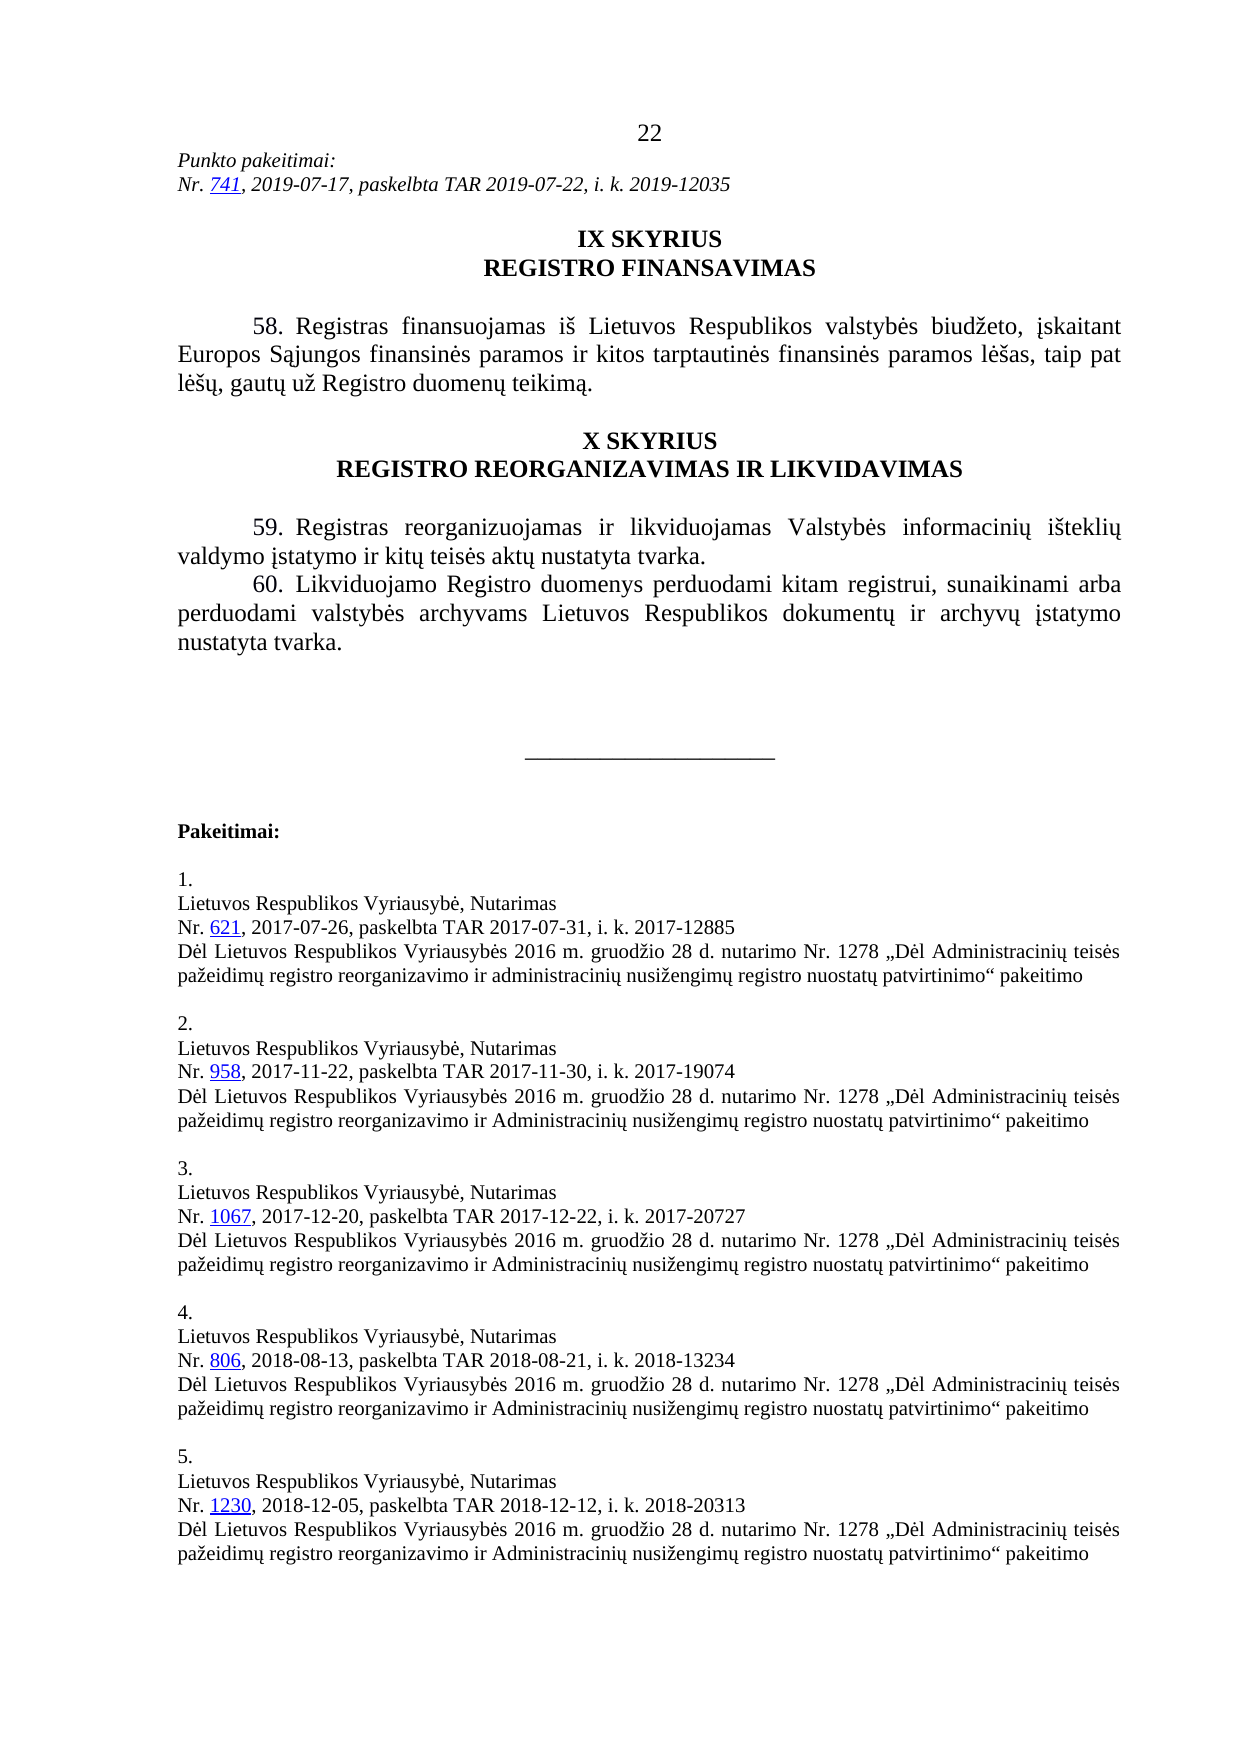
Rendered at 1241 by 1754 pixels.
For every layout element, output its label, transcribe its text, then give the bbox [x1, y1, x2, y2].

text Nr. 958, 2017-11-22, paskelbta TAR 2017-11-30, i. k. 2017-19074 [177, 1059, 1122, 1083]
text 59. Registras reorganizuojamas ir likviduojamas Valstybės informacinių išteklių valdymo įstatymo ir kitų teisės aktų nustatyta tvarka. [177, 512, 1122, 569]
text REGISTRO REORGANIZAVIMAS IR LIKVIDAVIMAS [177, 454, 1122, 483]
text X SKYRIUS [177, 426, 1122, 454]
text IX SKYRIUS [177, 224, 1122, 253]
text Dėl Lietuvos Respublikos Vyriausybės 2016 m. gruodžio 28 d. nutarimo Nr. 1278 „Dėl Administracinių teisės pažeidimų registro reorganizavimo ir Administracinių nusižengimų registro nuostatų patvirtinimo“ pakeitimo [177, 1372, 1122, 1420]
text 58. Registras finansuojamas iš Lietuvos Respublikos valstybės biudžeto, įskaitant Europos Sąjungos finansinės paramos ir kitos tarptautinės finansinės paramos lėšas, taip pat lėšų, gautų už Registro duomenų teikimą. [177, 311, 1122, 397]
text 4. [177, 1300, 1122, 1324]
text Lietuvos Respublikos Vyriausybė, Nutarimas [177, 1035, 1122, 1059]
text 60. Likviduojamo Registro duomenys perduodami kitam registrui, sunaikinami arba perduodami valstybės archyvams Lietuvos Respublikos dokumentų ir archyvų įstatymo nustatyta tvarka. [177, 569, 1122, 656]
text Nr. 806, 2018-08-13, paskelbta TAR 2018-08-21, i. k. 2018-13234 [177, 1348, 1122, 1372]
text Lietuvos Respublikos Vyriausybė, Nutarimas [177, 1180, 1122, 1204]
text Nr. 621, 2017-07-26, paskelbta TAR 2017-07-31, i. k. 2017-12885 [177, 915, 1122, 939]
text 3. [177, 1156, 1122, 1180]
text 5. [177, 1444, 1122, 1468]
text Nr. 1067, 2017-12-20, paskelbta TAR 2017-12-22, i. k. 2017-20727 [177, 1204, 1122, 1228]
text 2. [177, 1011, 1122, 1035]
text REGISTRO FINANSAVIMAS [177, 253, 1122, 282]
text Nr. 741, 2019-07-17, paskelbta TAR 2019-07-22, i. k. 2019-12035 [177, 172, 1122, 196]
text Lietuvos Respublikos Vyriausybė, Nutarimas [177, 891, 1122, 915]
text Lietuvos Respublikos Vyriausybė, Nutarimas [177, 1468, 1122, 1493]
text 1. [177, 867, 1122, 891]
text Dėl Lietuvos Respublikos Vyriausybės 2016 m. gruodžio 28 d. nutarimo Nr. 1278 „Dėl Administracinių teisės pažeidimų registro reorganizavimo ir Administracinių nusižengimų registro nuostatų patvirtinimo“ pakeitimo [177, 1083, 1122, 1132]
text Lietuvos Respublikos Vyriausybė, Nutarimas [177, 1324, 1122, 1348]
text Dėl Lietuvos Respublikos Vyriausybės 2016 m. gruodžio 28 d. nutarimo Nr. 1278 „Dėl Administracinių teisės pažeidimų registro reorganizavimo ir Administracinių nusižengimų registro nuostatų patvirtinimo“ pakeitimo [177, 1517, 1122, 1565]
text Dėl Lietuvos Respublikos Vyriausybės 2016 m. gruodžio 28 d. nutarimo Nr. 1278 „Dėl Administracinių teisės pažeidimų registro reorganizavimo ir administracinių nusižengimų registro nuostatų patvirtinimo“ pakeitimo [177, 939, 1122, 987]
text –––––––––––––––––––– [177, 742, 1122, 771]
text Punkto pakeitimai: [177, 148, 1122, 172]
text Dėl Lietuvos Respublikos Vyriausybės 2016 m. gruodžio 28 d. nutarimo Nr. 1278 „Dėl Administracinių teisės pažeidimų registro reorganizavimo ir Administracinių nusižengimų registro nuostatų patvirtinimo“ pakeitimo [177, 1228, 1122, 1276]
text Nr. 1230, 2018-12-05, paskelbta TAR 2018-12-12, i. k. 2018-20313 [177, 1493, 1122, 1517]
text Pakeitimai: [177, 819, 1122, 843]
